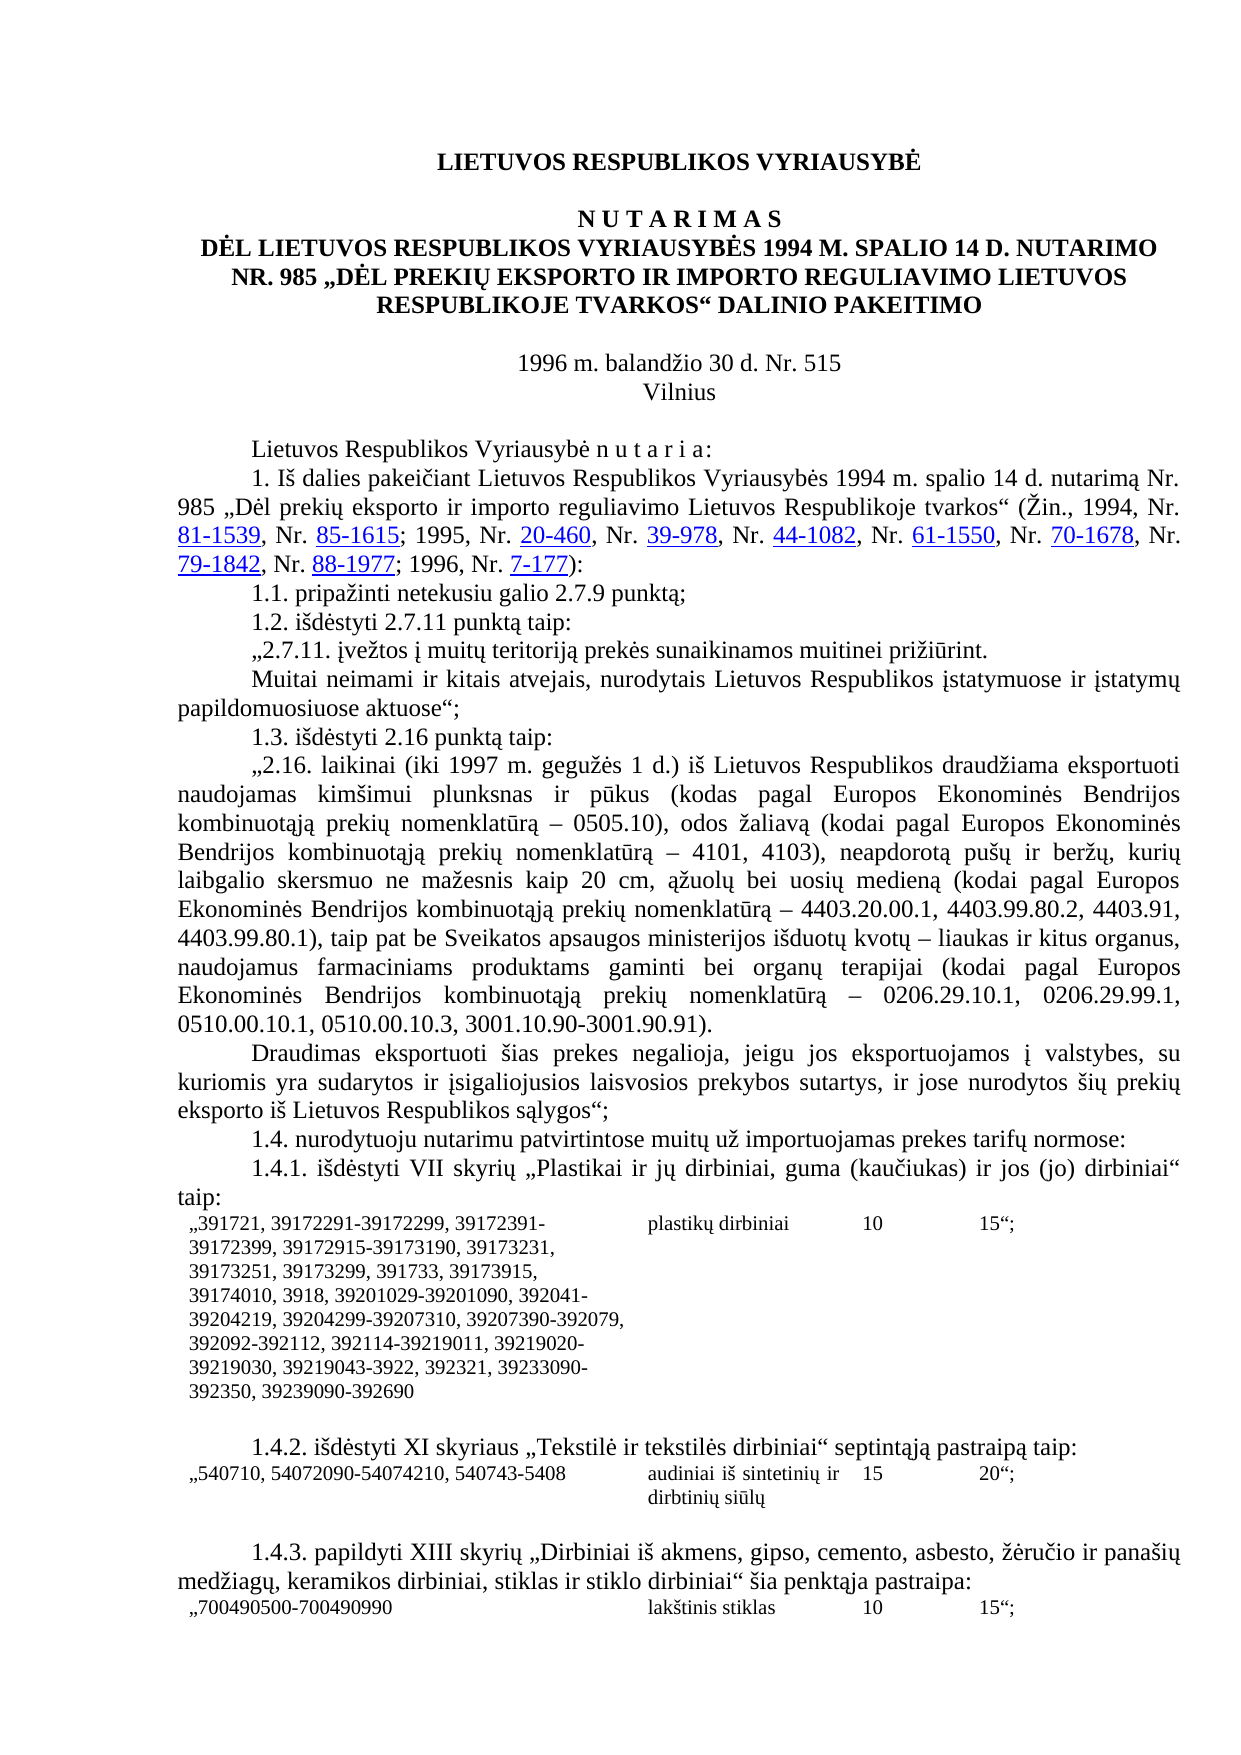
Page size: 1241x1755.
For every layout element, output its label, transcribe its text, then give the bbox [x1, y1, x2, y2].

table_header „540710, 54072090-54074210, 540743-5408 [177, 1461, 636, 1509]
table_header lakštinis stiklas [636, 1595, 851, 1619]
table_header 10 [851, 1595, 968, 1619]
text 1.4. nurodytuoju nutarimu patvirtintose muitų už importuojamas prekes tarifų normose: [177, 1124, 1181, 1153]
table_header „700490500-700490990 [177, 1595, 636, 1619]
text 1.4.1. išdėstyti VII skyrių „Plastikai ir jų dirbiniai, guma (kaučiukas) ir jos (jo) dirbiniai“ taip: [177, 1153, 1181, 1211]
table_header 10 [851, 1211, 968, 1403]
text Vilnius [177, 377, 1181, 406]
text 1.1. pripažinti netekusiu galio 2.7.9 punktą; [177, 578, 1181, 607]
text LIETUVOS RESPUBLIKOS VYRIAUSYBĖ [177, 147, 1181, 176]
text 1996 m. balandžio 30 d. Nr. 515 [177, 348, 1181, 377]
table_header „391721, 39172291-39172299, 39172391-39172399, 39172915-39173190, 39173231, 39173251, 39173299, 391733, 39173915, 39174010, 3918, 39201029-39201090, 392041-39204219, 39204299-39207310, 39207390-392079, 392092-392112, 392114-39219011, 39219020-39219030, 39219043-3922, 392321, 39233090-392350, 39239090-392690 [177, 1211, 636, 1403]
text „2.16. laikinai (iki 1997 m. gegužės 1 d.) iš Lietuvos Respublikos draudžiama eksportuoti naudojamas kimšimui plunksnas ir pūkus (kodas pagal Europos Ekonominės Bendrijos kombinuotąją prekių nomenklatūrą – 0505.10), odos žaliavą (kodai pagal Europos Ekonominės Bendrijos kombinuotąją prekių nomenklatūrą – 4101, 4103), neapdorotą pušų ir beržų, kurių laibgalio skersmuo ne mažesnis kaip 20 cm, ąžuolų bei uosių medieną (kodai pagal Europos Ekonominės Bendrijos kombinuotąją prekių nomenklatūrą – 4403.20.00.1, 4403.99.80.2, 4403.91, 4403.99.80.1), taip pat be Sveikatos apsaugos ministerijos išduotų kvotų – liaukas ir kitus organus, naudojamus farmaciniams produktams gaminti bei organų terapijai (kodai pagal Europos Ekonominės Bendrijos kombinuotąją prekių nomenklatūrą – 0206.29.10.1, 0206.29.99.1, 0510.00.10.1, 0510.00.10.3, 3001.10.90-3001.90.91). [177, 751, 1181, 1038]
text N U T A R I M A S [177, 204, 1181, 233]
text 1.2. išdėstyti 2.7.11 punktą taip: [177, 607, 1181, 636]
table_header 15 [851, 1461, 968, 1509]
table_header 15“; [968, 1211, 1181, 1403]
text 1.3. išdėstyti 2.16 punktą taip: [177, 722, 1181, 751]
text Lietuvos Respublikos Vyriausybė nutaria: [177, 434, 1181, 463]
table_header 20“; [968, 1461, 1181, 1509]
text „2.7.11. įvežtos į muitų teritoriją prekės sunaikinamos muitinei prižiūrint. [177, 636, 1181, 664]
text Muitai neimami ir kitais atvejais, nurodytais Lietuvos Respublikos įstatymuose ir įstatymų papildomuosiuose aktuose“; [177, 664, 1181, 722]
text 1.4.2. išdėstyti XI skyriaus „Tekstilė ir tekstilės dirbiniai“ septintąją pastraipą taip: [177, 1432, 1181, 1461]
text 1. Iš dalies pakeičiant Lietuvos Respublikos Vyriausybės 1994 m. spalio 14 d. nutarimą Nr. 985 „Dėl prekių eksporto ir importo reguliavimo Lietuvos Respublikoje tvarkos“ (Žin., 1994, Nr. 81-1539, Nr. 85-1615; 1995, Nr. 20-460, Nr. 39-978, Nr. 44-1082, Nr. 61-1550, Nr. 70-1678, Nr. 79-1842, Nr. 88-1977; 1996, Nr. 7-177): [177, 463, 1181, 578]
text DĖL LIETUVOS RESPUBLIKOS VYRIAUSYBĖS 1994 M. SPALIO 14 D. NUTARIMO NR. 985 „DĖL PREKIŲ EKSPORTO IR IMPORTO REGULIAVIMO LIETUVOS RESPUBLIKOJE TVARKOS“ DALINIO PAKEITIMO [177, 233, 1181, 319]
table_header plastikų dirbiniai [636, 1211, 851, 1403]
table_header audiniai iš sintetinių ir dirbtinių siūlų [636, 1461, 851, 1509]
text Draudimas eksportuoti šias prekes negalioja, jeigu jos eksportuojamos į valstybes, su kuriomis yra sudarytos ir įsigaliojusios laisvosios prekybos sutartys, ir jose nurodytos šių prekių eksporto iš Lietuvos Respublikos sąlygos“; [177, 1038, 1181, 1124]
text 1.4.3. papildyti XIII skyrių „Dirbiniai iš akmens, gipso, cemento, asbesto, žėručio ir panašių medžiagų, keramikos dirbiniai, stiklas ir stiklo dirbiniai“ šia penktąja pastraipa: [177, 1537, 1181, 1595]
table_header 15“; [968, 1595, 1181, 1619]
